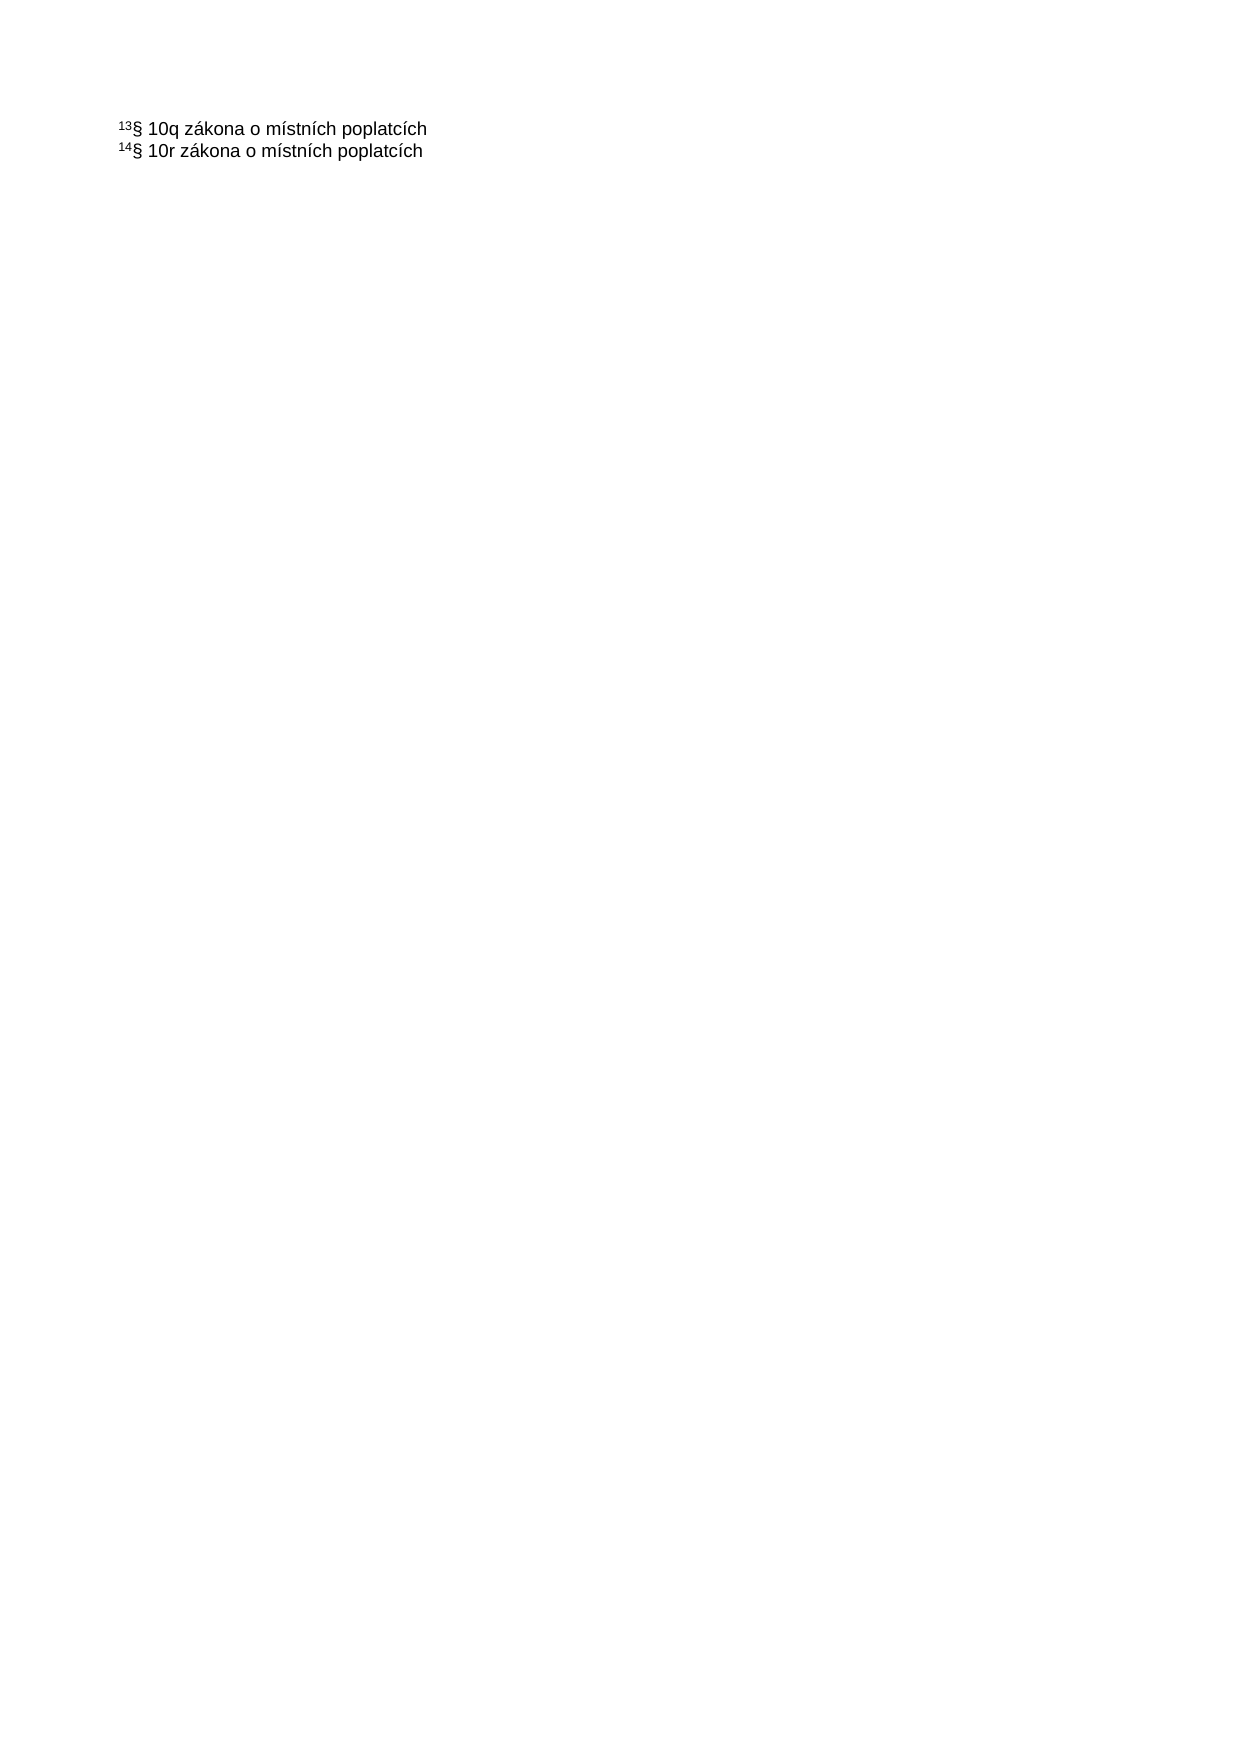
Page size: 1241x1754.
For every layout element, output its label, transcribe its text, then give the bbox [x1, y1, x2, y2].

text 14§ 10r zákona o místních poplatcích [118, 140, 1122, 161]
text 13§ 10q zákona o místních poplatcích [118, 118, 1122, 140]
